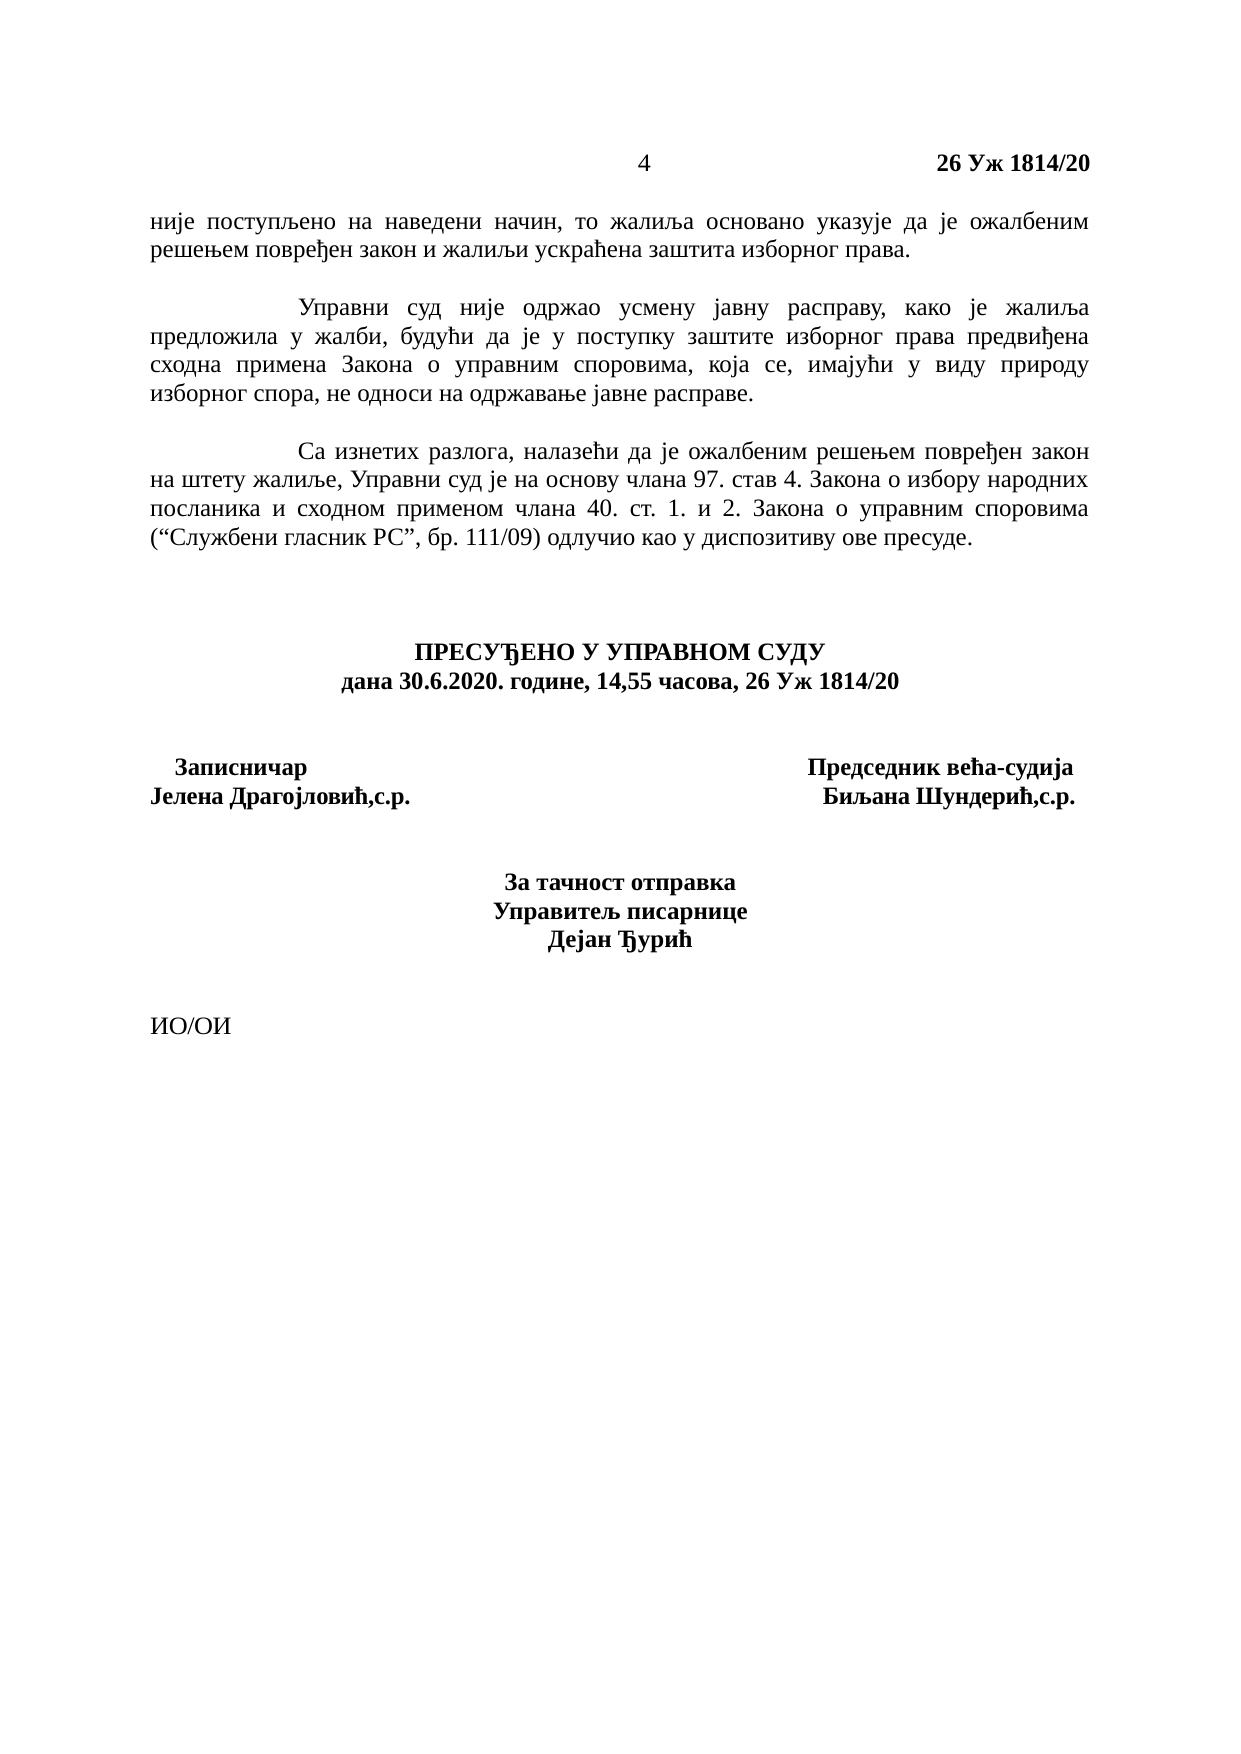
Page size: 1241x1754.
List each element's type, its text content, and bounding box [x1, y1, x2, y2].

text Управитељ писарнице [150, 896, 1090, 924]
text Записничар Председник већа-судија [150, 752, 1090, 781]
text Са изнетих разлога, налазећи да је ожалбеним решењем повређен закон на штету жалиље, Управни суд је на основу члана 97. став 4. Закона о избору народних посланика и сходном применом члана 40. ст. 1. и 2. Закона о управним споровима (“Службени гласник РС”, бр. 111/09) одлучио као у диспозитиву ове пресуде. [150, 436, 1090, 551]
text ПРЕСУЂЕНО У УПРАВНОМ СУДУ [150, 637, 1090, 666]
text Дејан Ђурић [150, 924, 1090, 953]
text дана 30.6.2020. године, 14,55 часова, 26 Уж 1814/20 [150, 666, 1090, 694]
text За тачност отправка [150, 867, 1090, 896]
text Управни суд није одржао усмену јавну расправу, како је жалиља предложила у жалби, будући да је у поступку заштите изборног права предвиђена сходна примена Закона о управним споровима, која се, имајући у виду природу изборног спора, не односи на одржавање јавне расправе. [150, 292, 1090, 407]
text Јелена Драгојловић,с.р. Биљана Шундерић,с.р. [150, 781, 1090, 809]
text није поступљено на наведени начин, то жалиља основано указује да је ожалбеним решењем повређен закон и жалиљи ускраћена заштита изборног права. [150, 206, 1090, 263]
text ИО/ОИ [150, 1011, 1090, 1039]
